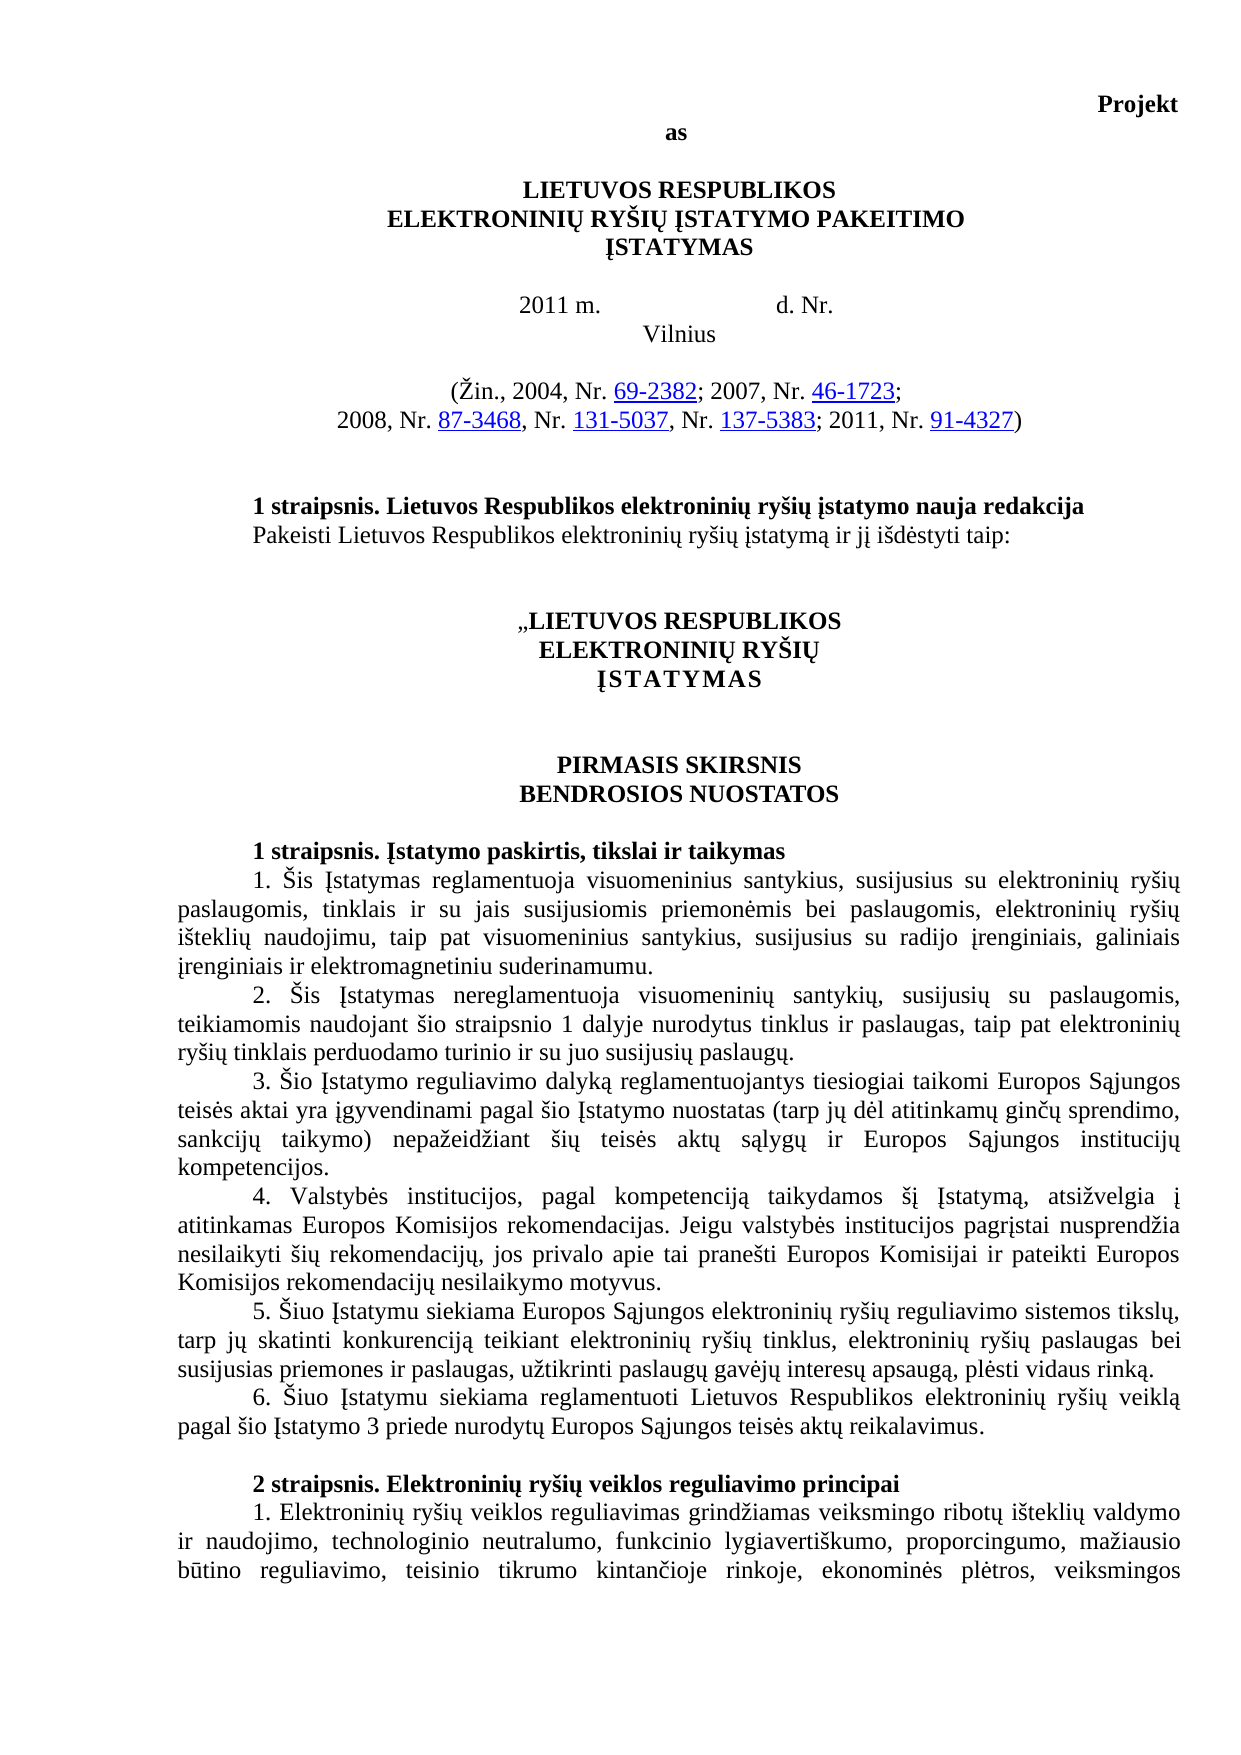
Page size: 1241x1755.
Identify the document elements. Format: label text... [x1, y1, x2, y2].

text LIETUVOS RESPUBLIKOS [177, 175, 1181, 204]
text 3. Šio Įstatymo reguliavimo dalyką reglamentuojantys tiesiogiai taikomi Europos Sąjungos teisės aktai yra įgyvendinami pagal šio Įstatymo nuostatas (tarp jų dėl atitinkamų ginčų sprendimo, sankcijų taikymo) nepažeidžiant šių teisės aktų sąlygų ir Europos Sąjungos institucijų kompetencijos. [177, 1066, 1181, 1181]
text PIRMASIS SKIRSNIS [177, 750, 1181, 779]
text ĮSTATYMAS [177, 232, 1181, 261]
text 1 straipsnis. Lietuvos Respublikos elektroninių ryšių įstatymo nauja redakcija [177, 491, 1181, 520]
text ELEKTRONINIŲ RYŠIŲ [177, 635, 1181, 664]
text 1 straipsnis. Įstatymo paskirtis, tikslai ir taikymas [177, 836, 1181, 865]
text 2011 m. d. Nr. [177, 290, 1181, 319]
text 4. Valstybės institucijos, pagal kompetenciją taikydamos šį Įstatymą, atsižvelgia į atitinkamas Europos Komisijos rekomendacijas. Jeigu valstybės institucijos pagrįstai nusprendžia nesilaikyti šių rekomendacijų, jos privalo apie tai pranešti Europos Komisijai ir pateikti Europos Komisijos rekomendacijų nesilaikymo motyvus. [177, 1181, 1181, 1296]
text 5. Šiuo Įstatymu siekiama Europos Sąjungos elektroninių ryšių reguliavimo sistemos tikslų, tarp jų skatinti konkurenciją teikiant elektroninių ryšių tinklus, elektroninių ryšių paslaugas bei susijusias priemones ir paslaugas, užtikrinti paslaugų gavėjų interesų apsaugą, plėsti vidaus rinką. [177, 1296, 1181, 1382]
text BENDROSIOS NUOSTATOS [177, 779, 1181, 807]
text Pakeisti Lietuvos Respublikos elektroninių ryšių įstatymą ir jį išdėstyti taip: [177, 520, 1181, 549]
text 2 straipsnis. Elektroninių ryšių veiklos reguliavimo principai [177, 1469, 1181, 1497]
text 2. Šis Įstatymas nereglamentuoja visuomeninių santykių, susijusių su paslaugomis, teikiamomis naudojant šio straipsnio 1 dalyje nurodytus tinklus ir paslaugas, taip pat elektroninių ryšių tinklais perduodamo turinio ir su juo susijusių paslaugų. [177, 980, 1181, 1066]
text 6. Šiuo Įstatymu siekiama reglamentuoti Lietuvos Respublikos elektroninių ryšių veiklą pagal šio Įstatymo 3 priede nurodytų Europos Sąjungos teisės aktų reikalavimus. [177, 1382, 1181, 1440]
text Vilnius [177, 319, 1181, 347]
text Projektas [177, 89, 1181, 146]
text ELEKTRONINIŲ RYŠIŲ ĮSTATYMO PAKEITIMO [177, 204, 1181, 232]
text 1. Šis Įstatymas reglamentuoja visuomeninius santykius, susijusius su elektroninių ryšių paslaugomis, tinklais ir su jais susijusiomis priemonėmis bei paslaugomis, elektroninių ryšių išteklių naudojimu, taip pat visuomeninius santykius, susijusius su radijo įrenginiais, galiniais įrenginiais ir elektromagnetiniu suderinamumu. [177, 865, 1181, 980]
text ĮSTATYMAS [177, 664, 1181, 692]
text 1. Elektroninių ryšių veiklos reguliavimas grindžiamas veiksmingo ribotų išteklių valdymo ir naudojimo, technologinio neutralumo, funkcinio lygiavertiškumo, proporcingumo, mažiausio būtino reguliavimo, teisinio tikrumo kintančioje rinkoje, ekonominės plėtros, veiksmingos [177, 1497, 1181, 1584]
text 2008, Nr. 87-3468, Nr. 131-5037, Nr. 137-5383; 2011, Nr. 91-4327) [177, 405, 1181, 434]
text „LIETUVOS RESPUBLIKOS [177, 606, 1181, 635]
text (Žin., 2004, Nr. 69-2382; 2007, Nr. 46-1723; [177, 376, 1181, 405]
